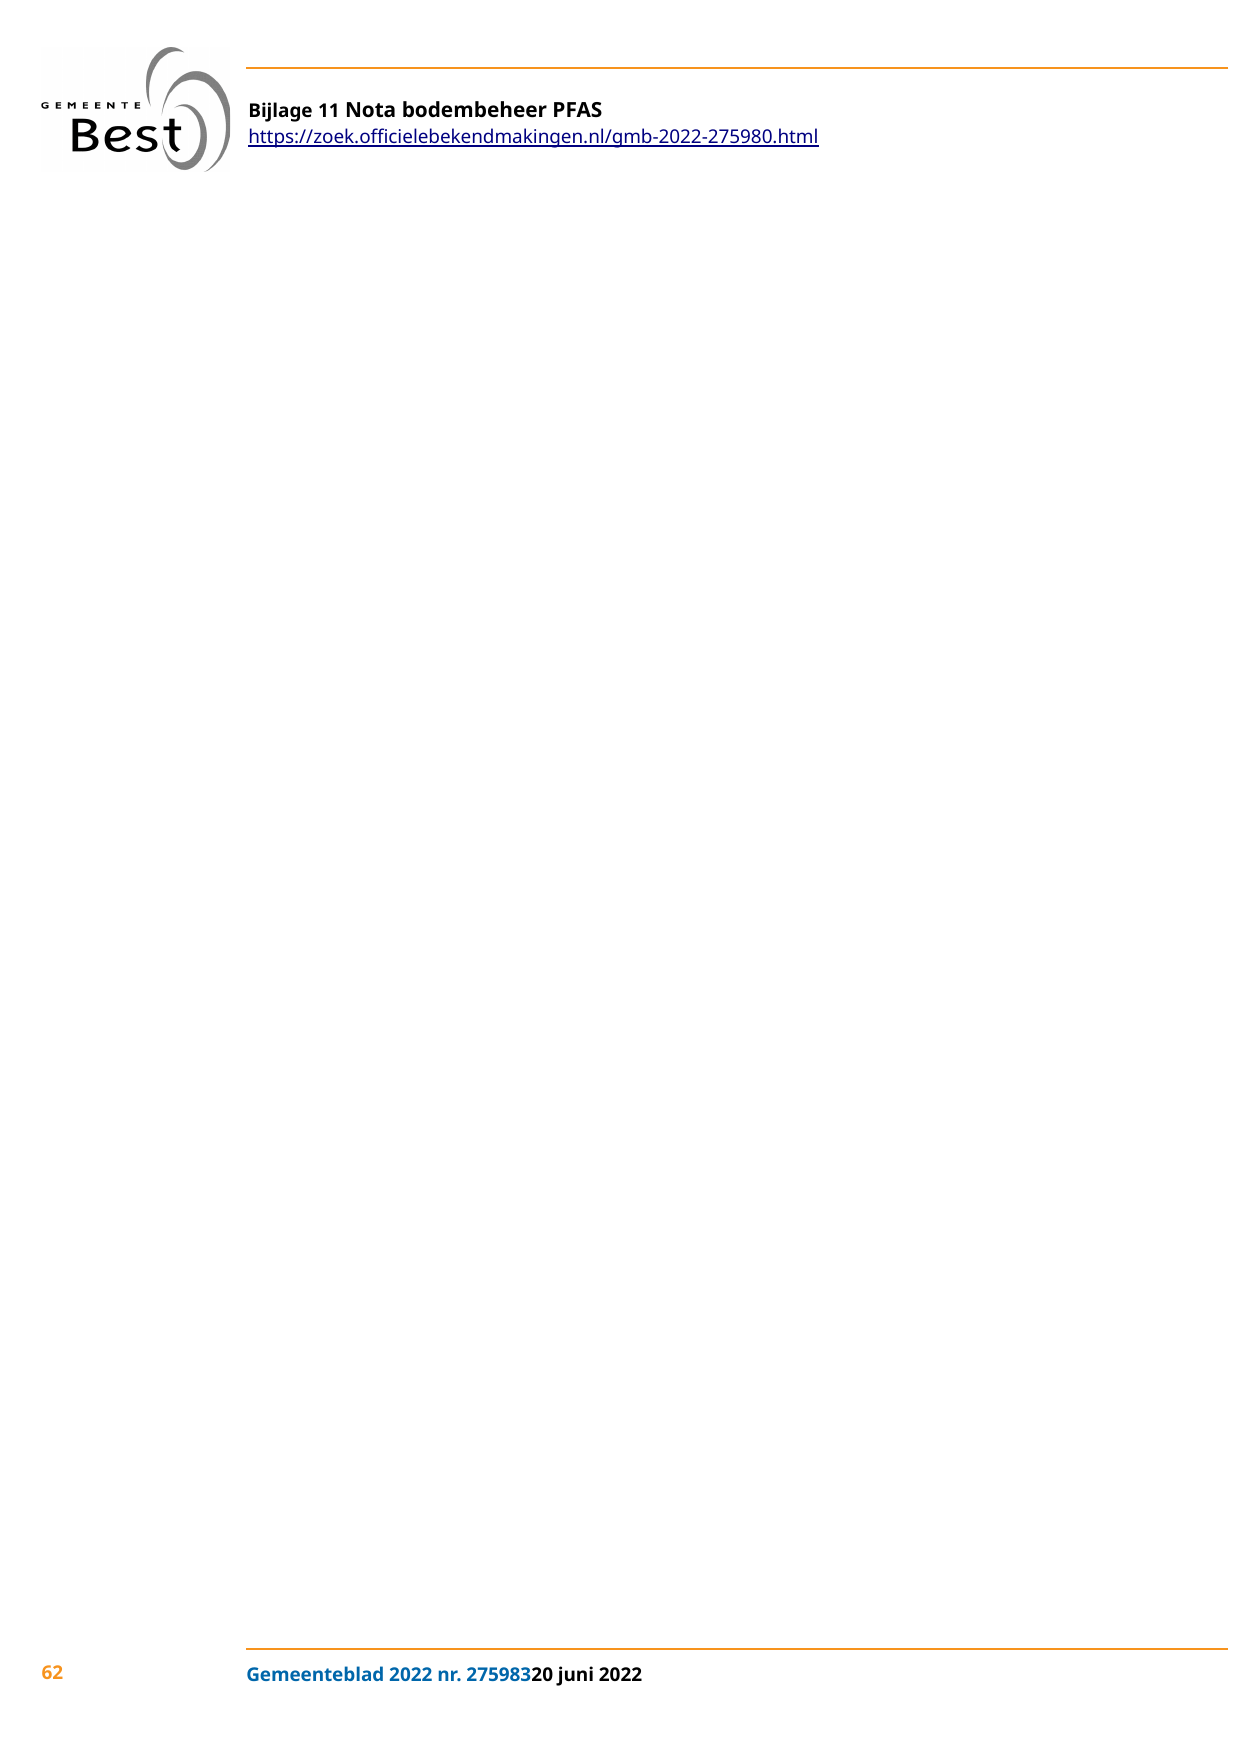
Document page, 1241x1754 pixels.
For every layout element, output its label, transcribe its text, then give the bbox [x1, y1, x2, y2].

picture [41, 47, 231, 172]
text https://zoek.officielebekendmakingen.nl/gmb-2022-275980.html [248, 123, 1152, 149]
text Bijlage 11 Nota bodembeheer PFAS [248, 95, 1152, 123]
